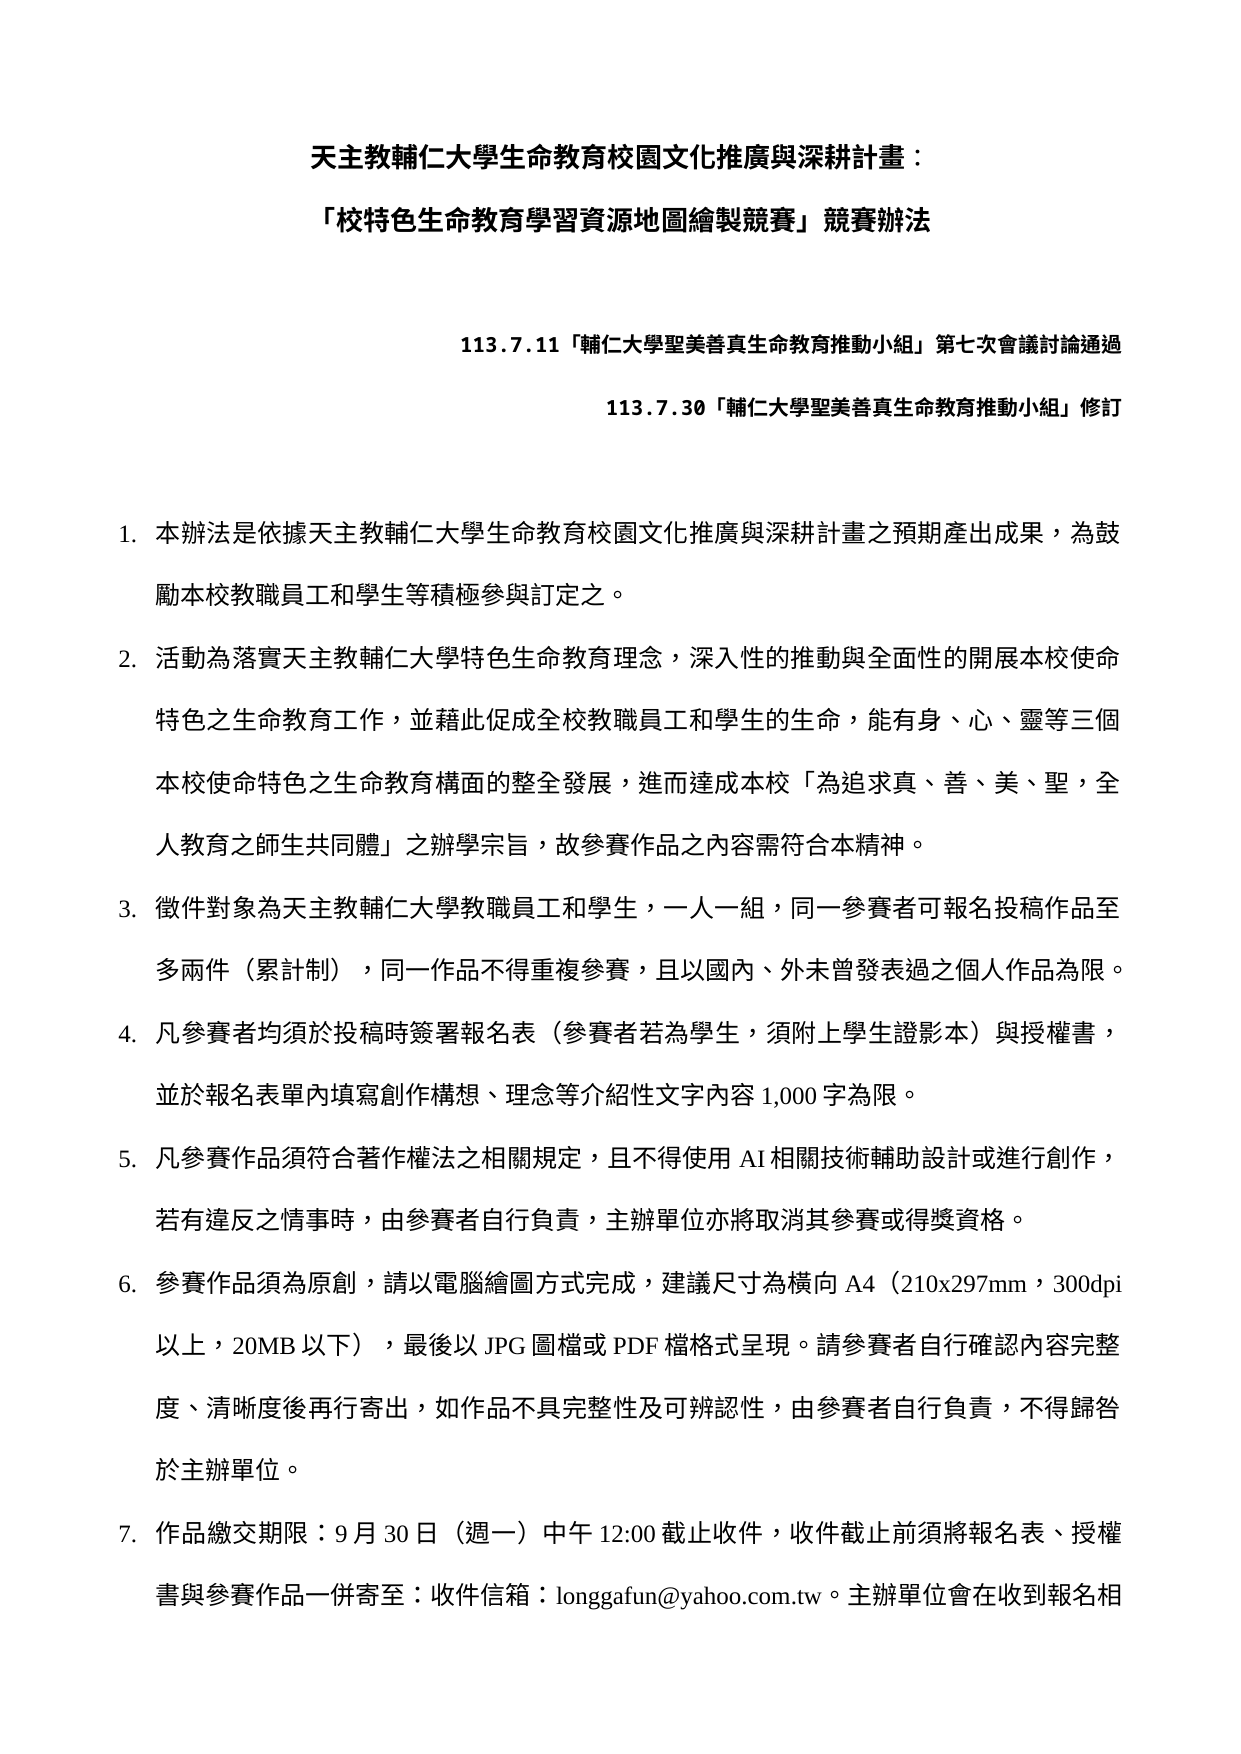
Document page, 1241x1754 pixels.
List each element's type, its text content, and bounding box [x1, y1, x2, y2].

list 作品繳交期限：9月30日（週一）中午12:00截止收件，收件截止前須將報名表、授權書與參賽作品一併寄至：收件信箱：longgafun@yahoo.com.tw。主辦單位會在收到報名相 [118, 1489, 1122, 1614]
list 本辦法是依據天主教輔仁大學生命教育校園文化推廣與深耕計畫之預期產出成果，為鼓勵本校教職員工和學生等積極參與訂定之。 [118, 489, 1122, 614]
list 凡參賽者均須於投稿時簽署報名表（參賽者若為學生，須附上學生證影本）與授權書，並於報名表單內填寫創作構想、理念等介紹性文字內容1,000字為限。 [118, 989, 1122, 1114]
text 天主教輔仁大學生命教育校園文化推廣與深耕計畫： 「校特色生命教育學習資源地圖繪製競賽」競賽辦法 [118, 114, 1122, 239]
list 參賽作品須為原創，請以電腦繪圖方式完成，建議尺寸為橫向A4（210x297mm，300dpi以上，20MB以下），最後以JPG圖檔或PDF檔格式呈現。請參賽者自行確認內容完整度、清晰度後再行寄出，如作品不具完整性及可辨認性，由參賽者自行負責，不得歸咎於主辦單位。 [118, 1239, 1122, 1489]
list 徵件對象為天主教輔仁大學教職員工和學生，一人一組，同一參賽者可報名投稿作品至多兩件（累計制），同一作品不得重複參賽，且以國內、外未曾發表過之個人作品為限。 [118, 864, 1122, 989]
list 活動為落實天主教輔仁大學特色生命教育理念，深入性的推動與全面性的開展本校使命特色之生命教育工作，並藉此促成全校教職員工和學生的生命，能有身、心、靈等三個本校使命特色之生命教育構面的整全發展，進而達成本校「為追求真、善、美、聖，全人教育之師生共同體」之辦學宗旨，故參賽作品之內容需符合本精神。 [118, 614, 1122, 864]
text 113.7.30「輔仁大學聖美善真生命教育推動小組」修訂 [118, 364, 1122, 427]
list 凡參賽作品須符合著作權法之相關規定，且不得使用AI相關技術輔助設計或進行創作，若有違反之情事時，由參賽者自行負責，主辦單位亦將取消其參賽或得獎資格。 [118, 1114, 1122, 1239]
text 113.7.11「輔仁大學聖美善真生命教育推動小組」第七次會議討論通過 [118, 302, 1122, 364]
